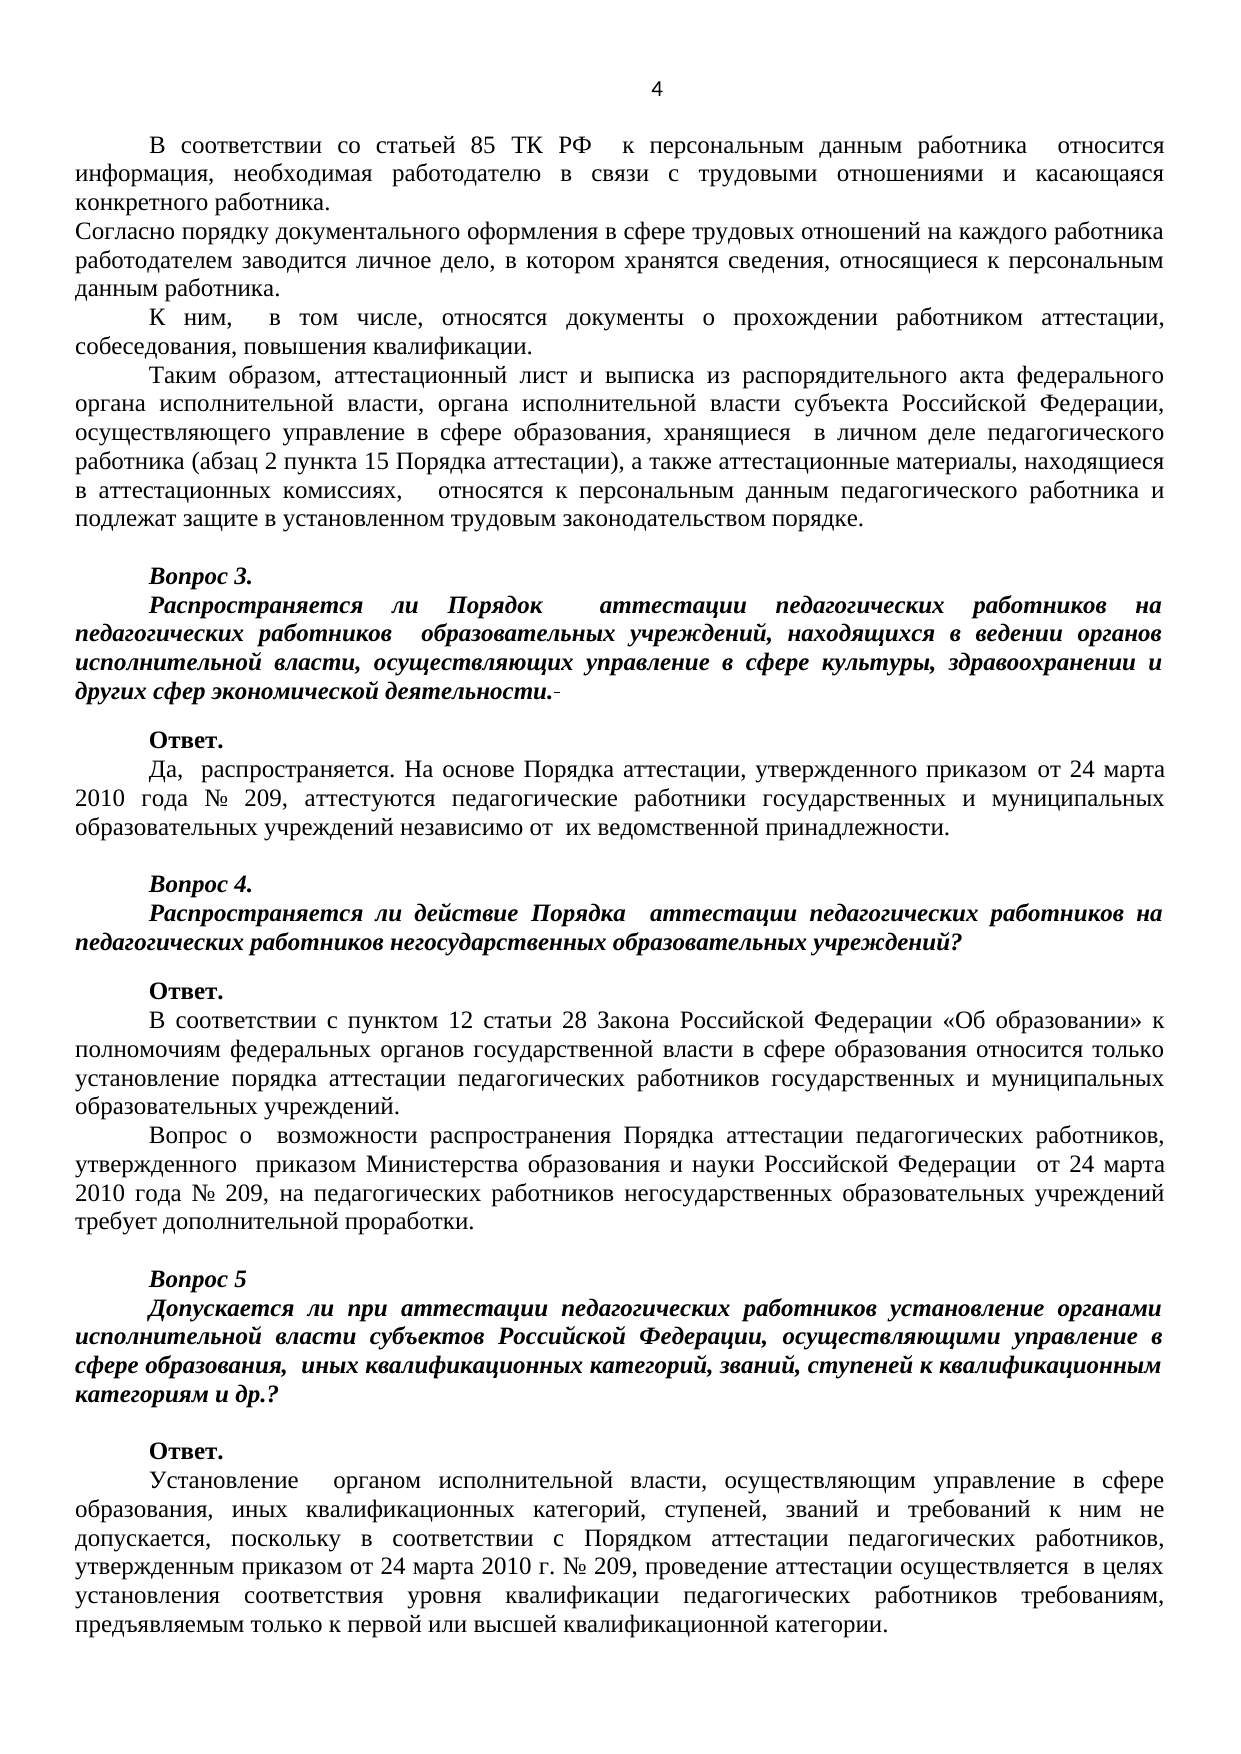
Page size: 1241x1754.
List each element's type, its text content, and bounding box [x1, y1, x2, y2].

title В соответствии со статьей 85 ТК РФ к персональным данным работника относится информация, необходимая работодателю в связи с трудовыми отношениями и касающаяся конкретного работника. [75, 130, 1165, 216]
text Распространяется ли Порядок аттестации педагогических работников на педагогических работников образовательных учреждений, находящихся в ведении органов исполнительной власти, осуществляющих управление в сфере культуры, здравоохранении и других сфер экономической деятельности. [75, 590, 1165, 705]
text Вопрос о возможности распространения Порядка аттестации педагогических работников, утвержденного приказом Министерства образования и науки Российской Федерации от 24 марта 2010 года № 209, на педагогических работников негосударственных образовательных учреждений требует дополнительной проработки. [75, 1120, 1165, 1235]
text Ответ. [75, 976, 1165, 1005]
text Вопрос 5 [75, 1264, 1165, 1293]
text Ответ. [75, 1436, 1165, 1465]
text Таким образом, аттестационный лист и выписка из распорядительного акта федерального органа исполнительной власти, органа исполнительной власти субъекта Российской Федерации, осуществляющего управление в сфере образования, хранящиеся в личном деле педагогического работника (абзац 2 пункта 15 Порядка аттестации), а также аттестационные материалы, находящиеся в аттестационных комиссиях, относятся к персональным данным педагогического работника и подлежат защите в установленном трудовым законодательством порядке. [75, 360, 1165, 532]
text К ним, в том числе, относятся документы о прохождении работником аттестации, собеседования, повышения квалификации. [75, 302, 1165, 360]
text Вопрос 3. [75, 561, 1165, 590]
text Согласно порядку документального оформления в сфере трудовых отношений на каждого работника работодателем заводится личное дело, в котором хранятся сведения, относящиеся к персональным данным работника. [75, 216, 1165, 302]
text Допускается ли при аттестации педагогических работников установление органами исполнительной власти субъектов Российской Федерации, осуществляющими управление в сфере образования, иных квалификационных категорий, званий, ступеней к квалификационным категориям и др.? [75, 1293, 1165, 1408]
text Вопрос 4. [75, 869, 1165, 898]
text Ответ. [75, 726, 1165, 754]
text Распространяется ли действие Порядка аттестации педагогических работников на педагогических работников негосударственных образовательных учреждений? [75, 898, 1165, 956]
text Да, распространяется. На основе Порядка аттестации, утвержденного приказом от 24 марта 2010 года № 209, аттестуются педагогические работники государственных и муниципальных образовательных учреждений независимо от их ведомственной принадлежности. [75, 754, 1165, 841]
text Установление органом исполнительной власти, осуществляющим управление в сфере образования, иных квалификационных категорий, ступеней, званий и требований к ним не допускается, поскольку в соответствии с Порядком аттестации педагогических работников, утвержденным приказом от 24 марта 2010 г. № 209, проведение аттестации осуществляется в целях установления соответствия уровня квалификации педагогических работников требованиям, предъявляемым только к первой или высшей квалификационной категории. [75, 1465, 1165, 1638]
text В соответствии с пунктом 12 статьи 28 Закона Российской Федерации «Об образовании» к полномочиям федеральных органов государственной власти в сфере образования относится только установление порядка аттестации педагогических работников государственных и муниципальных образовательных учреждений. [75, 1005, 1165, 1120]
